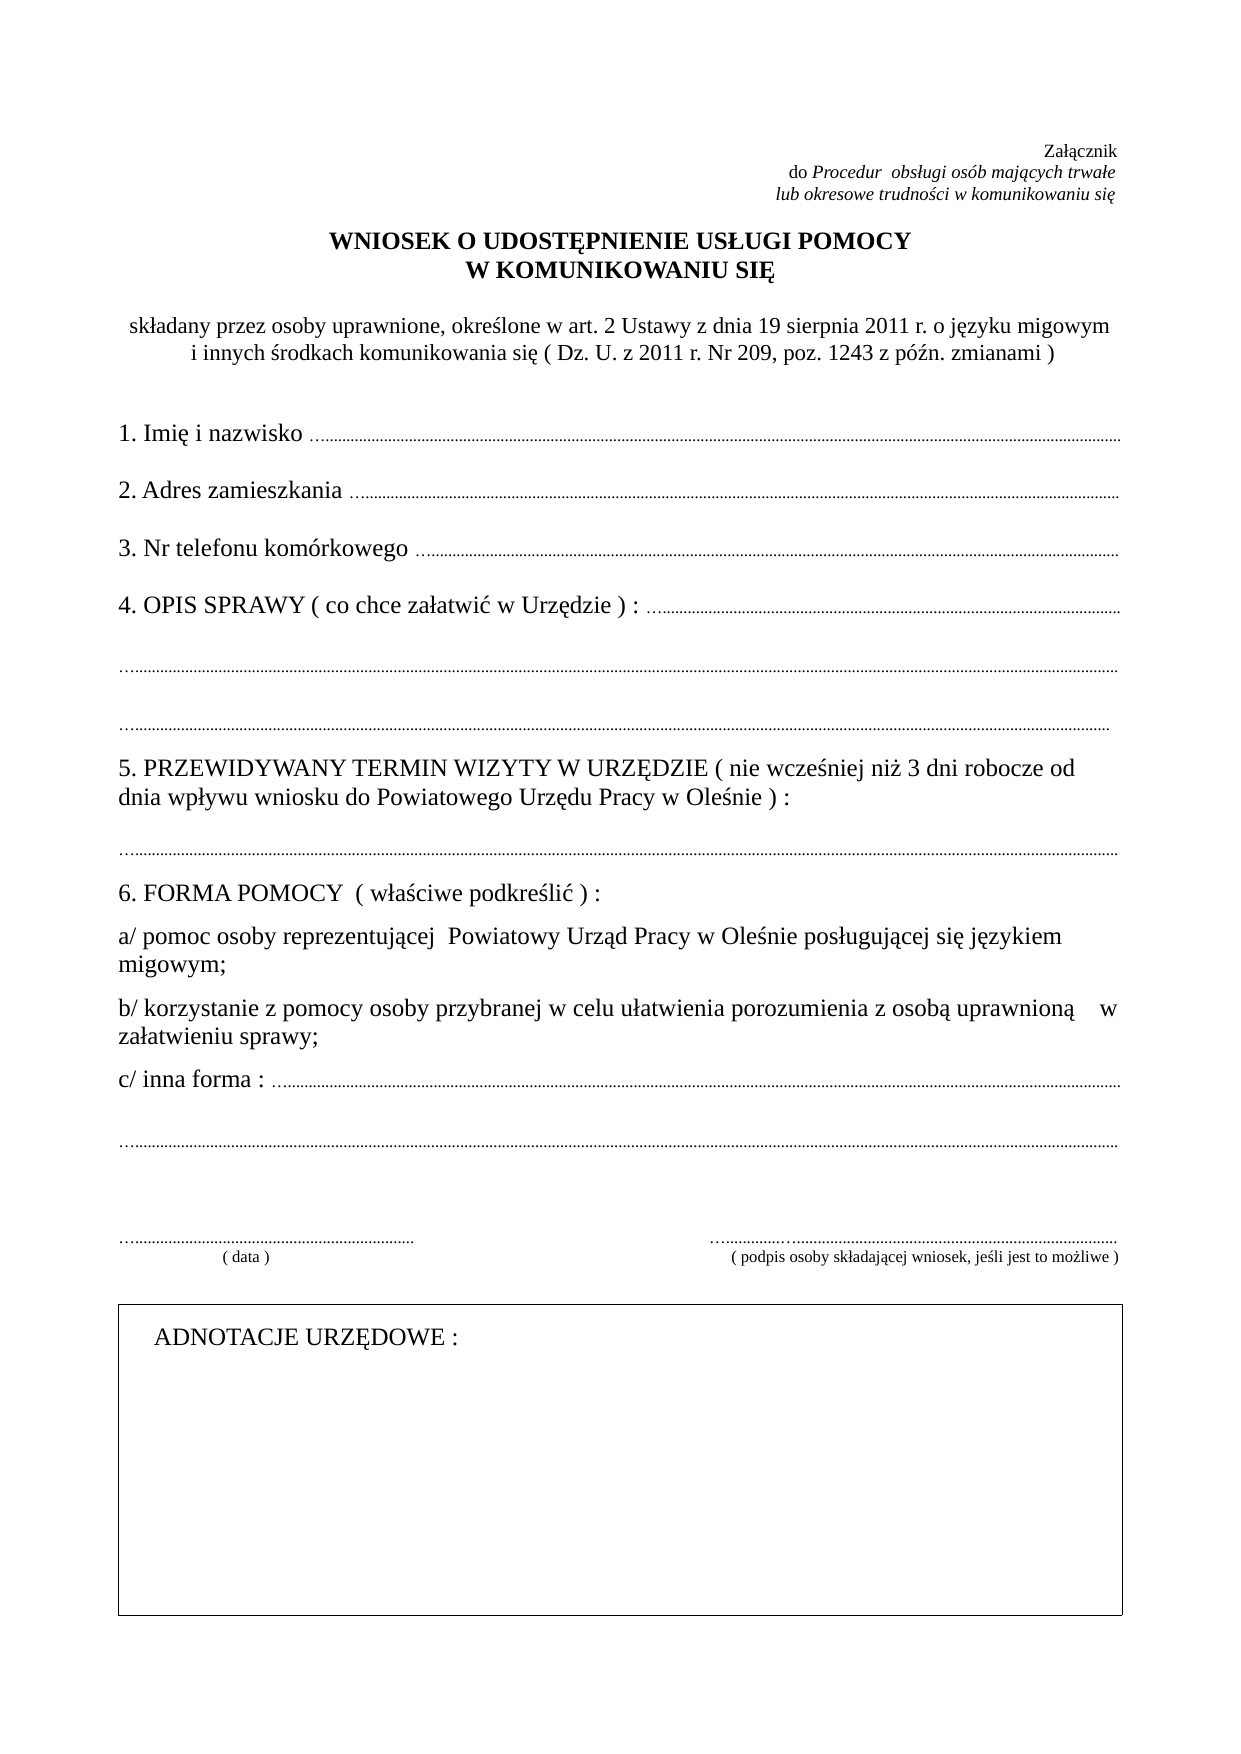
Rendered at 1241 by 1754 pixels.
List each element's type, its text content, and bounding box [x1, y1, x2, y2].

text 4. OPIS SPRAWY ( co chce załatwić w Urzędzie ) : ….............................................................................................................. [118, 590, 1122, 619]
text 1. Imię i nazwisko …............................................................................................................................................................................................... [118, 418, 1122, 446]
text b/ korzystanie z pomocy osoby przybranej w celu ułatwienia porozumienia z osobą uprawnioną w załatwieniu sprawy; [118, 993, 1122, 1050]
table_header ADNOTACJE URZĘDOWE : [119, 1305, 1122, 1615]
text i innych środkach komunikowania się ( Dz. U. z 2011 r. Nr 209, poz. 1243 z późn. zmianami ) [118, 338, 1122, 365]
text …............................................................................................................................................................................................................................................ [118, 1132, 1122, 1151]
text lub okresowe trudności w komunikowaniu się [118, 183, 1122, 204]
text …............................................................................................................................................................................................................................................ [118, 657, 1122, 676]
text składany przez osoby uprawnione, określone w art. 2 Ustawy z dnia 19 sierpnia 2011 r. o języku migowym [118, 312, 1122, 338]
text ….......................................................................................................................................................................................................................................... [118, 715, 1122, 734]
text …............................................................................................................................................................................................................................................ [118, 839, 1122, 858]
text c/ inna forma : …........................................................................................................................................................................................................ [118, 1064, 1122, 1093]
text 6. FORMA POMOCY ( właściwe podkreślić ) : [118, 878, 1122, 906]
text ( data ) ( podpis osoby składającej wniosek, jeśli jest to możliwe ) [118, 1247, 1122, 1266]
text 3. Nr telefonu komórkowego …..................................................................................................................................................................... [118, 533, 1122, 561]
text do Procedur obsługi osób mających trwałe [118, 161, 1122, 183]
text 2. Adres zamieszkania …..................................................................................................................................................................................... [118, 475, 1122, 504]
text …................................................................... ….............…............................................................................. [118, 1227, 1122, 1247]
text WNIOSEK O UDOSTĘPNIENIE USŁUGI POMOCY [118, 226, 1122, 255]
text a/ pomoc osoby reprezentującej Powiatowy Urząd Pracy w Oleśnie posługującej się językiem migowym; [118, 921, 1122, 978]
text Załącznik [118, 140, 1122, 161]
text 5. PRZEWIDYWANY TERMIN WIZYTY W URZĘDZIE ( nie wcześniej niż 3 dni robocze od dnia wpływu wniosku do Powiatowego Urzędu Pracy w Oleśnie ) : [118, 753, 1122, 811]
text W KOMUNIKOWANIU SIĘ [118, 255, 1122, 283]
